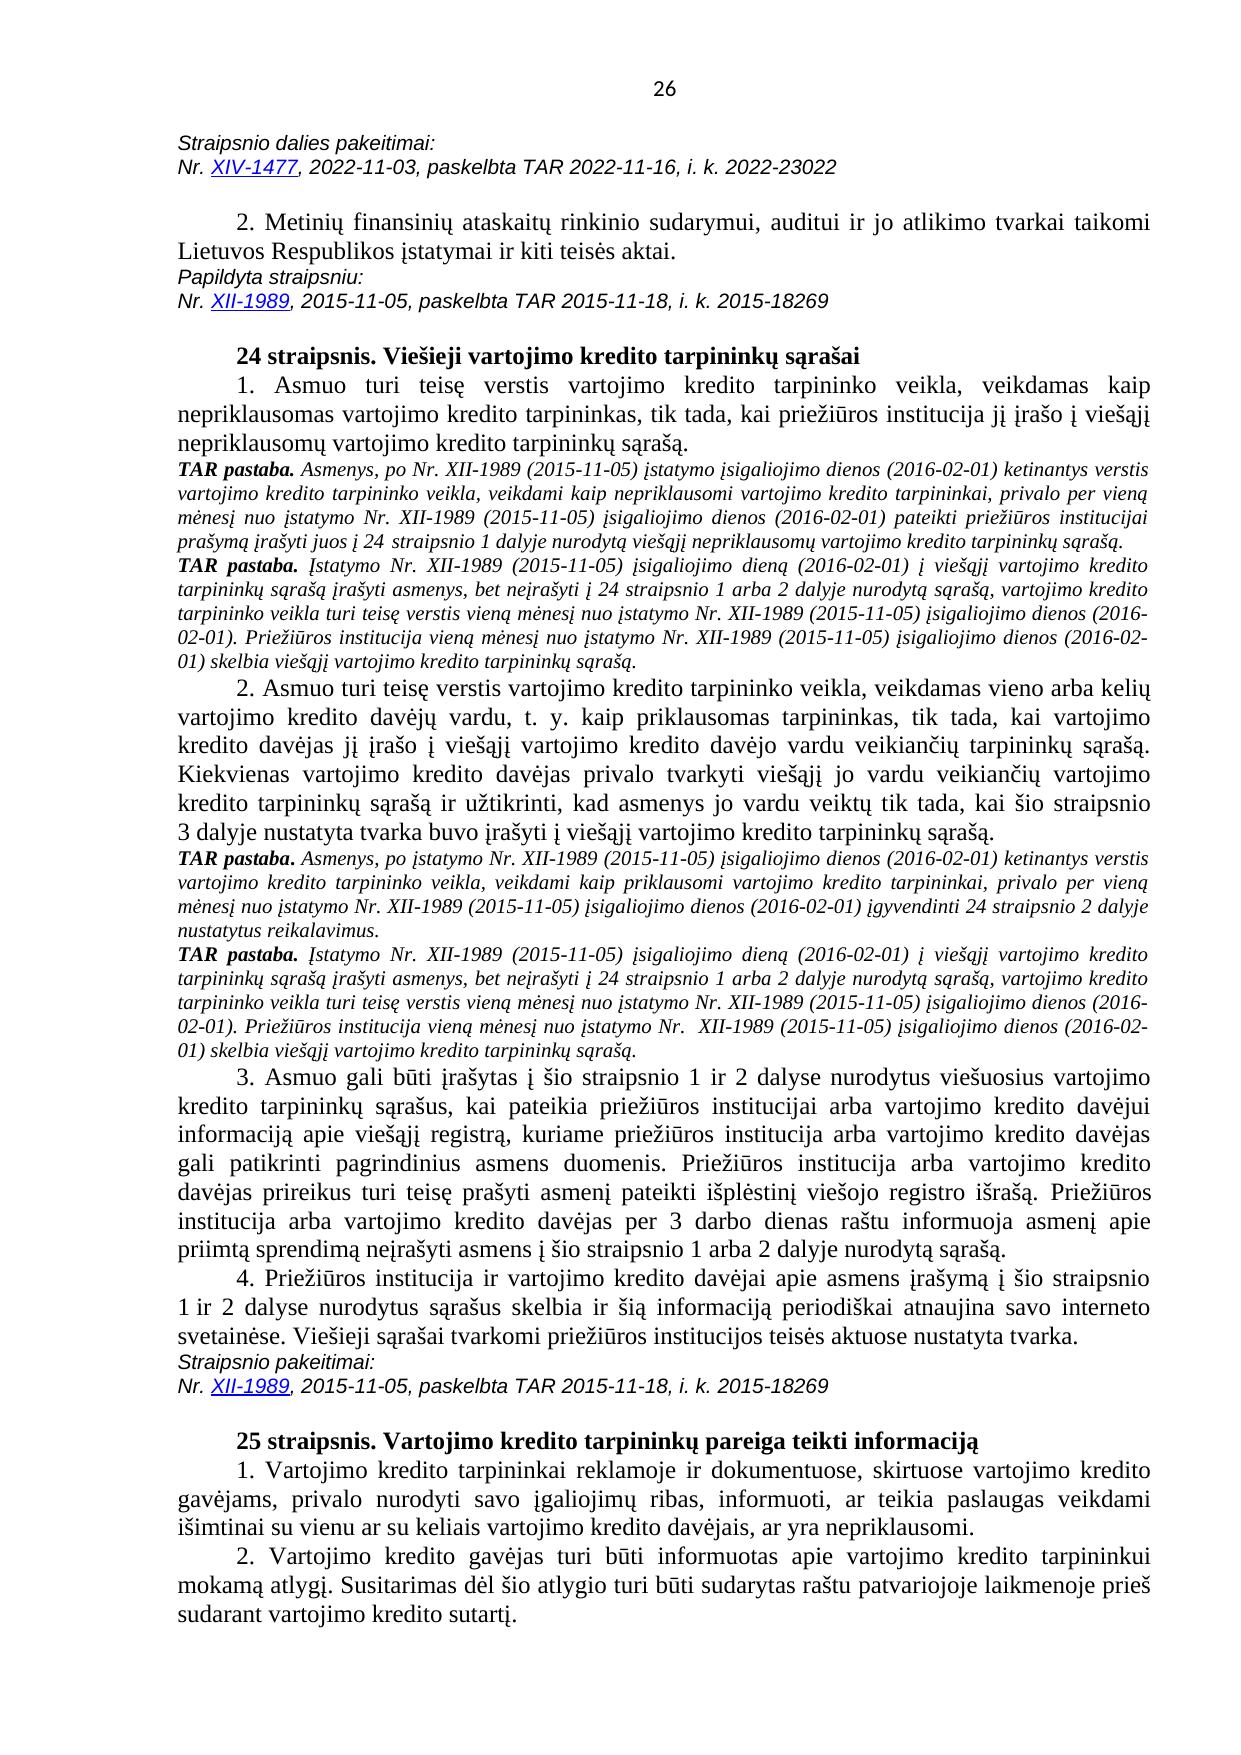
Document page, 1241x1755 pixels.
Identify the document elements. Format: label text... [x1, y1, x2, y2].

text 4. Priežiūros institucija ir vartojimo kredito davėjai apie asmens įrašymą į šio straipsnio 1 ir 2 dalyse nurodytus sąrašus skelbia ir šią informaciją periodiškai atnaujina savo interneto svetainėse. Viešieji sąrašai tvarkomi priežiūros institucijos teisės aktuose nustatyta tvarka. [177, 1263, 1152, 1349]
text 2. Asmuo turi teisę verstis vartojimo kredito tarpininko veikla, veikdamas vieno arba kelių vartojimo kredito davėjų vardu, t. y. kaip priklausomas tarpininkas, tik tada, kai vartojimo kredito davėjas jį įrašo į viešąjį vartojimo kredito davėjo vardu veikiančių tarpininkų sąrašą. Kiekvienas vartojimo kredito davėjas privalo tvarkyti viešąjį jo vardu veikiančių vartojimo kredito tarpininkų sąrašą ir užtikrinti, kad asmenys jo vardu veiktų tik tada, kai šio straipsnio 3 dalyje nustatyta tvarka buvo įrašyti į viešąjį vartojimo kredito tarpininkų sąrašą. [177, 673, 1152, 846]
text 1. Vartojimo kredito tarpininkai reklamoje ir dokumentuose, skirtuose vartojimo kredito gavėjams, privalo nurodyti savo įgaliojimų ribas, informuoti, ar teikia paslaugas veikdami išimtinai su vienu ar su keliais vartojimo kredito davėjais, ar yra nepriklausomi. [177, 1455, 1152, 1541]
text 3. Asmuo gali būti įrašytas į šio straipsnio 1 ir 2 dalyse nurodytus viešuosius vartojimo kredito tarpininkų sąrašus, kai pateikia priežiūros institucijai arba vartojimo kredito davėjui informaciją apie viešąjį registrą, kuriame priežiūros institucija arba vartojimo kredito davėjas gali patikrinti pagrindinius asmens duomenis. Priežiūros institucija arba vartojimo kredito davėjas prireikus turi teisę prašyti asmenį pateikti išplėstinį viešojo registro išrašą. Priežiūros institucija arba vartojimo kredito davėjas per 3 darbo dienas raštu informuoja asmenį apie priimtą sprendimą neįrašyti asmens į šio straipsnio 1 arba 2 dalyje nurodytą sąrašą. [177, 1062, 1152, 1263]
text Papildyta straipsniu: [177, 265, 1152, 289]
text Nr. XII-1989, 2015-11-05, paskelbta TAR 2015-11-18, i. k. 2015-18269 [177, 289, 1152, 313]
text 2. Vartojimo kredito gavėjas turi būti informuotas apie vartojimo kredito tarpininkui mokamą atlygį. Susitarimas dėl šio atlygio turi būti sudarytas raštu patvariojoje laikmenoje prieš sudarant vartojimo kredito sutartį. [177, 1541, 1152, 1627]
text Nr. XII-1989, 2015-11-05, paskelbta TAR 2015-11-18, i. k. 2015-18269 [177, 1373, 1152, 1397]
text Straipsnio dalies pakeitimai: [177, 131, 1152, 154]
text Nr. XIV-1477, 2022-11-03, paskelbta TAR 2022-11-16, i. k. 2022-23022 [177, 154, 1152, 178]
text 24 straipsnis. Viešieji vartojimo kredito tarpininkų sąrašai [177, 341, 1152, 370]
text 1. Asmuo turi teisę verstis vartojimo kredito tarpininko veikla, veikdamas kaip nepriklausomas vartojimo kredito tarpininkas, tik tada, kai priežiūros institucija jį įrašo į viešąjį nepriklausomų vartojimo kredito tarpininkų sąrašą. [177, 370, 1152, 456]
text TAR pastaba. Asmenys, po įstatymo Nr. XII-1989 (2015-11-05) įsigaliojimo dienos (2016-02-01) ketinantys verstis vartojimo kredito tarpininko veikla, veikdami kaip priklausomi vartojimo kredito tarpininkai, privalo per vieną mėnesį nuo įstatymo Nr. XII-1989 (2015-11-05) įsigaliojimo dienos (2016-02-01) įgyvendinti 24 straipsnio 2 dalyje nustatytus reikalavimus. [177, 846, 1152, 942]
text 2. Metinių finansinių ataskaitų rinkinio sudarymui, auditui ir jo atlikimo tvarkai taikomi Lietuvos Respublikos įstatymai ir kiti teisės aktai. [177, 207, 1152, 265]
text 25 straipsnis. Vartojimo kredito tarpininkų pareiga teikti informaciją [236, 1426, 1152, 1455]
text TAR pastaba. Asmenys, po Nr. XII-1989 (2015-11-05) įstatymo įsigaliojimo dienos (2016-02-01) ketinantys verstis vartojimo kredito tarpininko veikla, veikdami kaip nepriklausomi vartojimo kredito tarpininkai, privalo per vieną mėnesį nuo įstatymo Nr. XII-1989 (2015-11-05) įsigaliojimo dienos (2016-02-01) pateikti priežiūros institucijai prašymą įrašyti juos į 24 straipsnio 1 dalyje nurodytą viešąjį nepriklausomų vartojimo kredito tarpininkų sąrašą. [177, 456, 1152, 553]
text Straipsnio pakeitimai: [177, 1349, 1152, 1373]
text TAR pastaba. Įstatymo Nr. XII-1989 (2015-11-05) įsigaliojimo dieną (2016-02-01) į viešąjį vartojimo kredito tarpininkų sąrašą įrašyti asmenys, bet neįrašyti į 24 straipsnio 1 arba 2 dalyje nurodytą sąrašą, vartojimo kredito tarpininko veikla turi teisę verstis vieną mėnesį nuo įstatymo Nr. XII-1989 (2015-11-05) įsigaliojimo dienos (2016-02-01). Priežiūros institucija vieną mėnesį nuo įstatymo Nr. XII-1989 (2015-11-05) įsigaliojimo dienos (2016-02-01) skelbia viešąjį vartojimo kredito tarpininkų sąrašą. [177, 553, 1152, 673]
text TAR pastaba. Įstatymo Nr. XII-1989 (2015-11-05) įsigaliojimo dieną (2016-02-01) į viešąjį vartojimo kredito tarpininkų sąrašą įrašyti asmenys, bet neįrašyti į 24 straipsnio 1 arba 2 dalyje nurodytą sąrašą, vartojimo kredito tarpininko veikla turi teisę verstis vieną mėnesį nuo įstatymo Nr. XII-1989 (2015-11-05) įsigaliojimo dienos (2016-02-01). Priežiūros institucija vieną mėnesį nuo įstatymo Nr. XII-1989 (2015-11-05) įsigaliojimo dienos (2016-02-01) skelbia viešąjį vartojimo kredito tarpininkų sąrašą. [177, 942, 1152, 1062]
